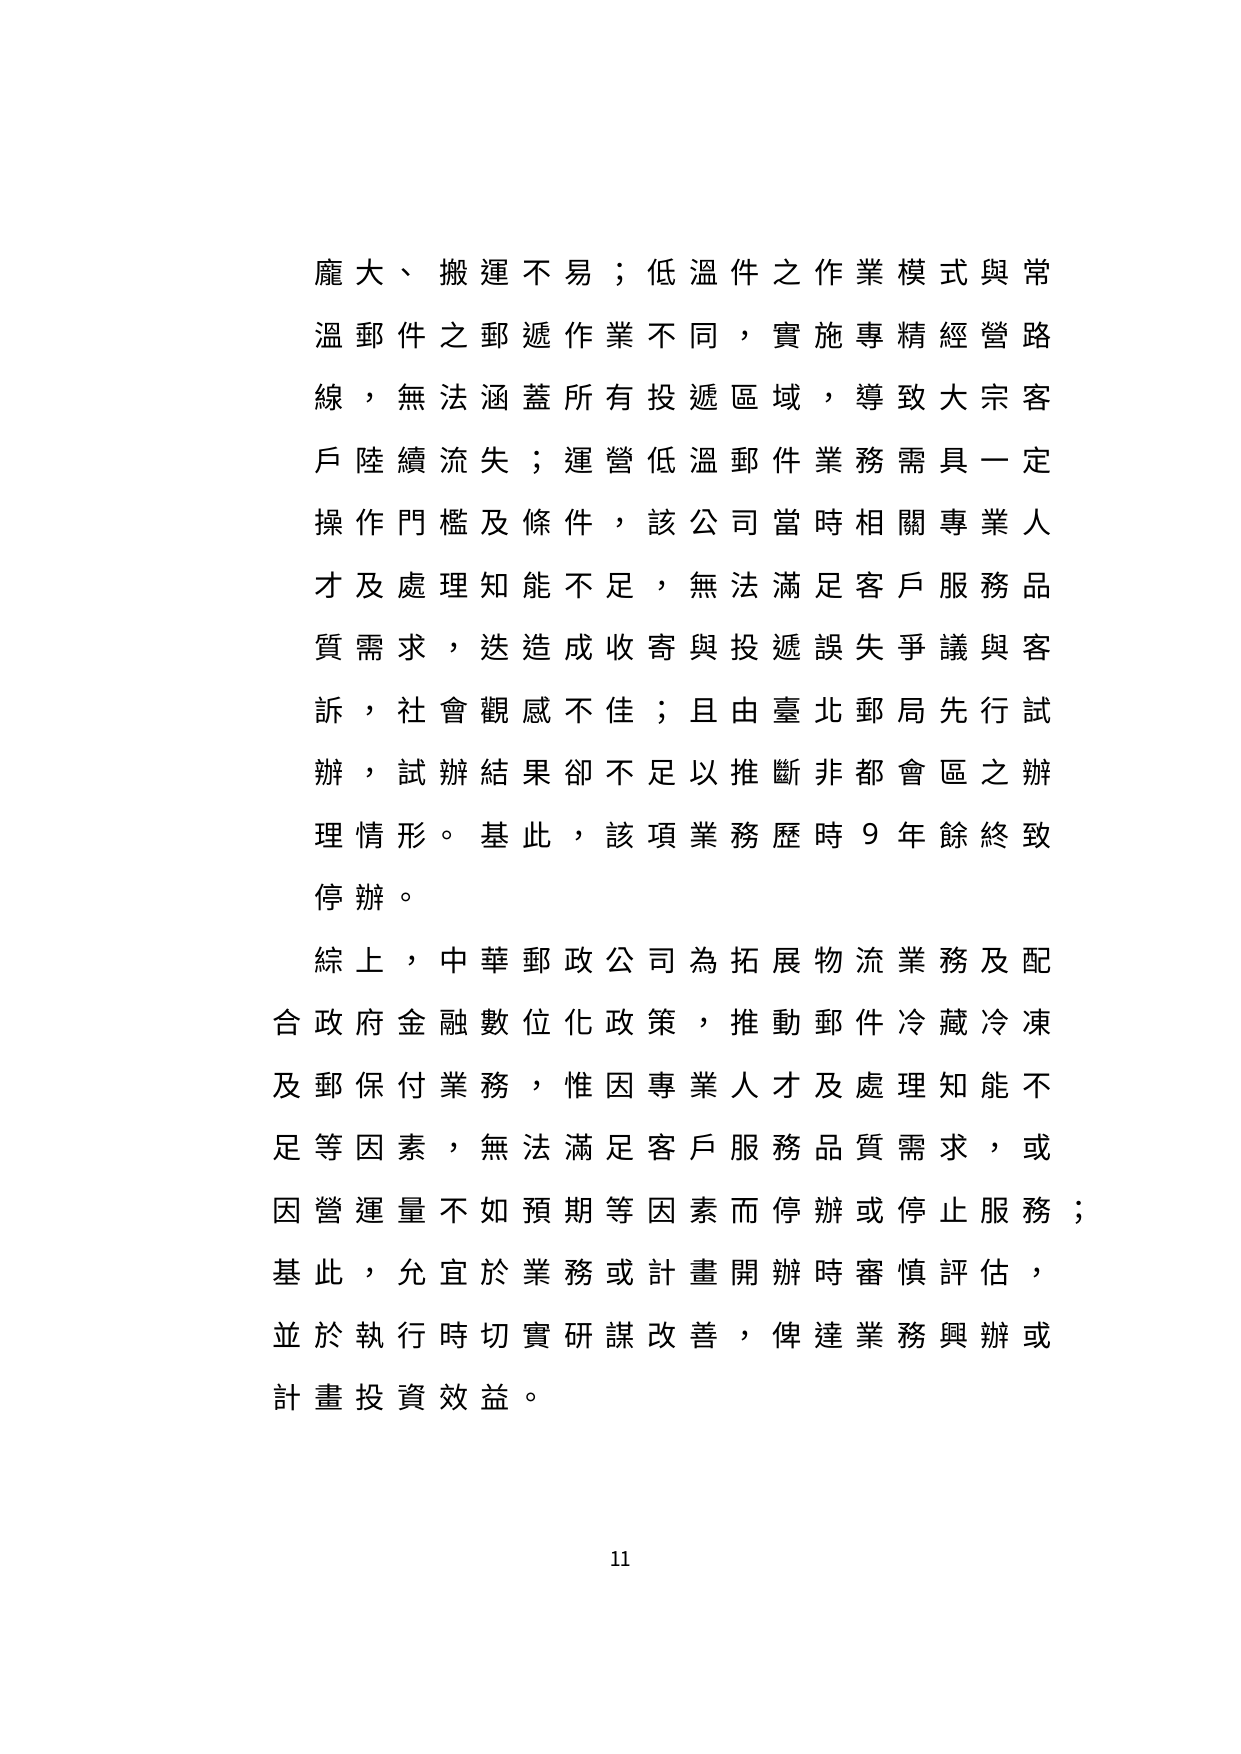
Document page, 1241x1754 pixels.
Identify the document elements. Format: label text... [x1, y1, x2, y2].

text 綜上，中華郵政公司為拓展物流業務及配合政府金融數位化政策，推動郵件冷藏冷凍及郵保付業務，惟因專業人才及處理知能不足等因素，無法滿足客戶服務品質需求，或因營運量不如預期等因素而停辦或停止服務；基此，允宜於業務或計畫開辦時審慎評估，並於執行時切實研謀改善，俾達業務興辦或計畫投資效益。 [242, 917, 1058, 1417]
text 龐大、搬運不易；低溫件之作業模式與常溫郵件之郵遞作業不同，實施專精經營路線，無法涵蓋所有投遞區域，導致大宗客戶陸續流失；運營低溫郵件業務需具一定操作門檻及條件，該公司當時相關專業人才及處理知能不足，無法滿足客戶服務品質需求，迭造成收寄與投遞誤失爭議與客訴，社會觀感不佳；且由臺北郵局先行試辦，試辦結果卻不足以推斷非都會區之辦理情形。基此，該項業務歷時9年餘終致停辦。 [271, 229, 1058, 917]
